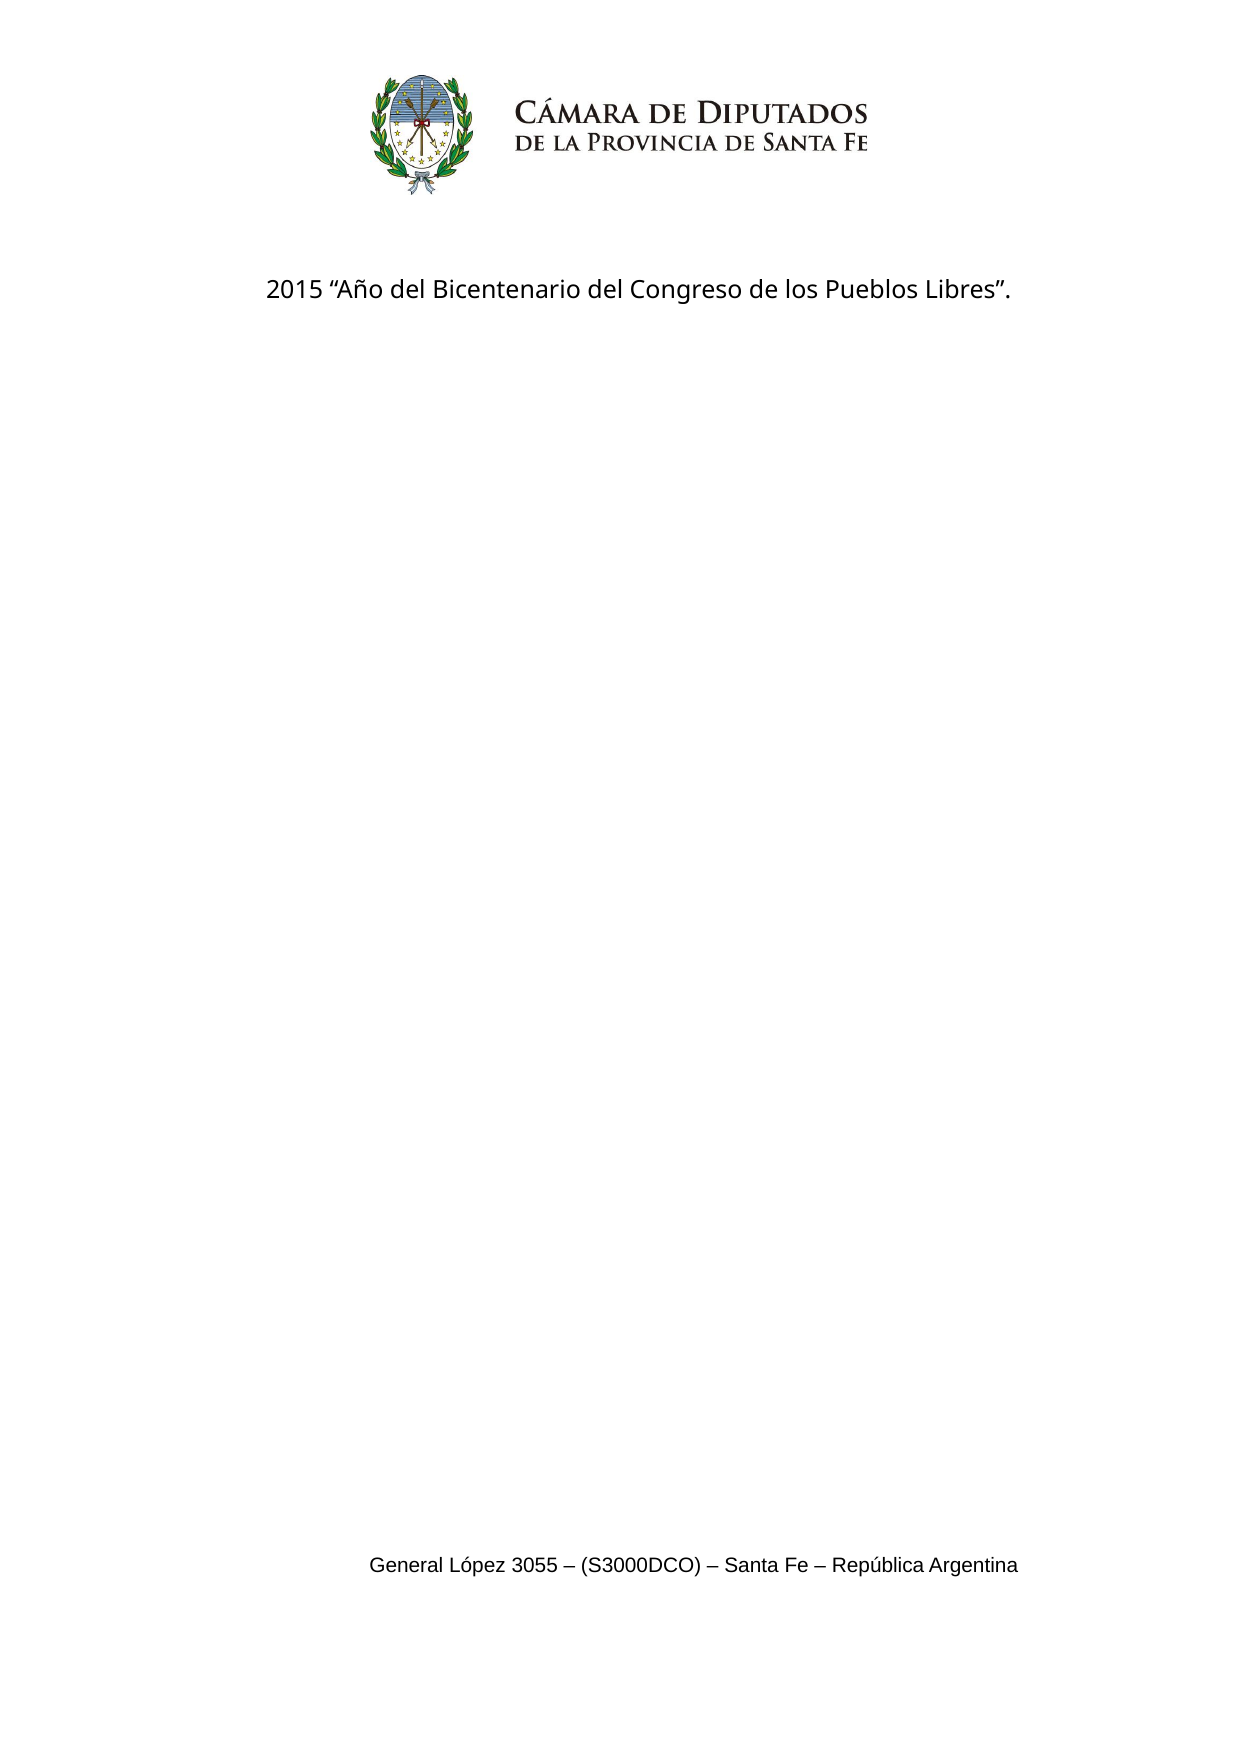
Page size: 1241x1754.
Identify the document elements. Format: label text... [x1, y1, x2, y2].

picture [370, 75, 868, 199]
text 2015 “Año del Bicentenario del Congreso de los Pueblos Libres”. [266, 272, 1122, 306]
